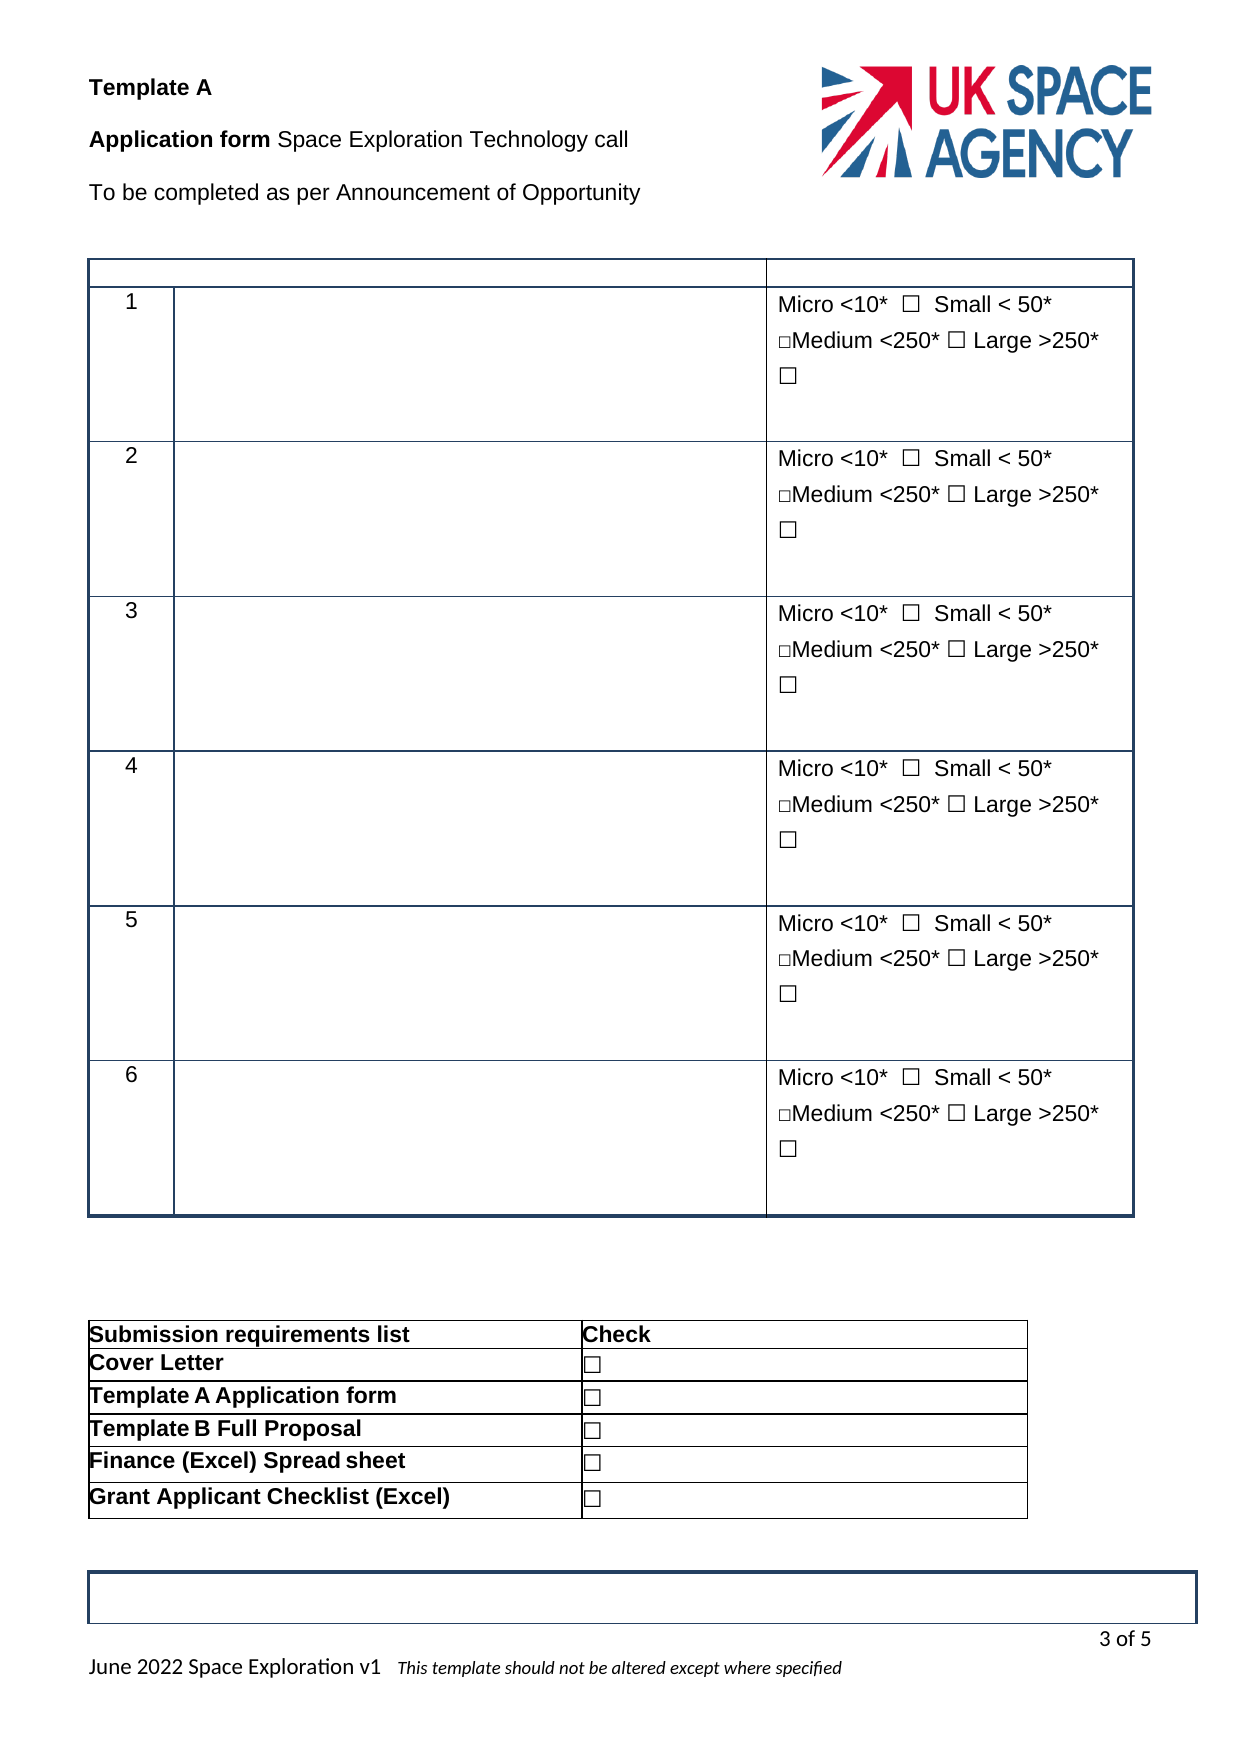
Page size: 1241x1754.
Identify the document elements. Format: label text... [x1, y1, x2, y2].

table_cell Micro <10* ☐ Small < 50* ☐Medium <250* ☐ Large >250* ☐ [767, 288, 1132, 441]
table_cell 1 [90, 288, 173, 441]
table_cell 6 [90, 1061, 173, 1214]
table_cell Finance (Excel) Spread sheet [90, 1447, 581, 1482]
table_cell Micro <10* ☐ Small < 50* ☐Medium <250* ☐ Large >250* ☐ [767, 1061, 1132, 1214]
table_cell ☐ [583, 1382, 1027, 1413]
table_cell [175, 752, 766, 905]
table_cell 2 [90, 442, 173, 596]
table_cell Micro <10* ☐ Small < 50* ☐Medium <250* ☐ Large >250* ☐ [767, 597, 1132, 750]
table_cell 4 [90, 752, 173, 905]
table_header Check [583, 1321, 1027, 1347]
table_header [90, 1574, 1195, 1623]
table_cell ☐ [583, 1415, 1027, 1446]
table_cell Micro <10* ☐ Small < 50* ☐Medium <250* ☐ Large >250* ☐ [767, 752, 1132, 905]
table_cell Template B Full Proposal [90, 1415, 581, 1446]
table_cell [767, 260, 1132, 286]
table_cell 3 [90, 597, 173, 750]
table_cell 5 [90, 907, 173, 1059]
table_cell Grant Applicant Checklist (Excel) [90, 1483, 581, 1518]
table_cell Micro <10* ☐ Small < 50* ☐Medium <250* ☐ Large >250* ☐ [767, 907, 1132, 1059]
table_header Submission requirements list [90, 1321, 581, 1347]
table_cell Cover Letter [90, 1349, 581, 1380]
table_cell ☐ [583, 1349, 1027, 1380]
table_cell [90, 260, 766, 286]
table_cell [175, 288, 766, 441]
table_cell Template A Application form [90, 1382, 581, 1413]
table_cell Micro <10* ☐ Small < 50* ☐Medium <250* ☐ Large >250* ☐ [767, 442, 1132, 596]
table_cell [175, 597, 766, 750]
table_cell ☐ [583, 1483, 1027, 1518]
table_cell [175, 1061, 766, 1214]
table_cell [175, 907, 766, 1059]
table_cell [175, 442, 766, 596]
table_cell ☐ [583, 1447, 1027, 1482]
